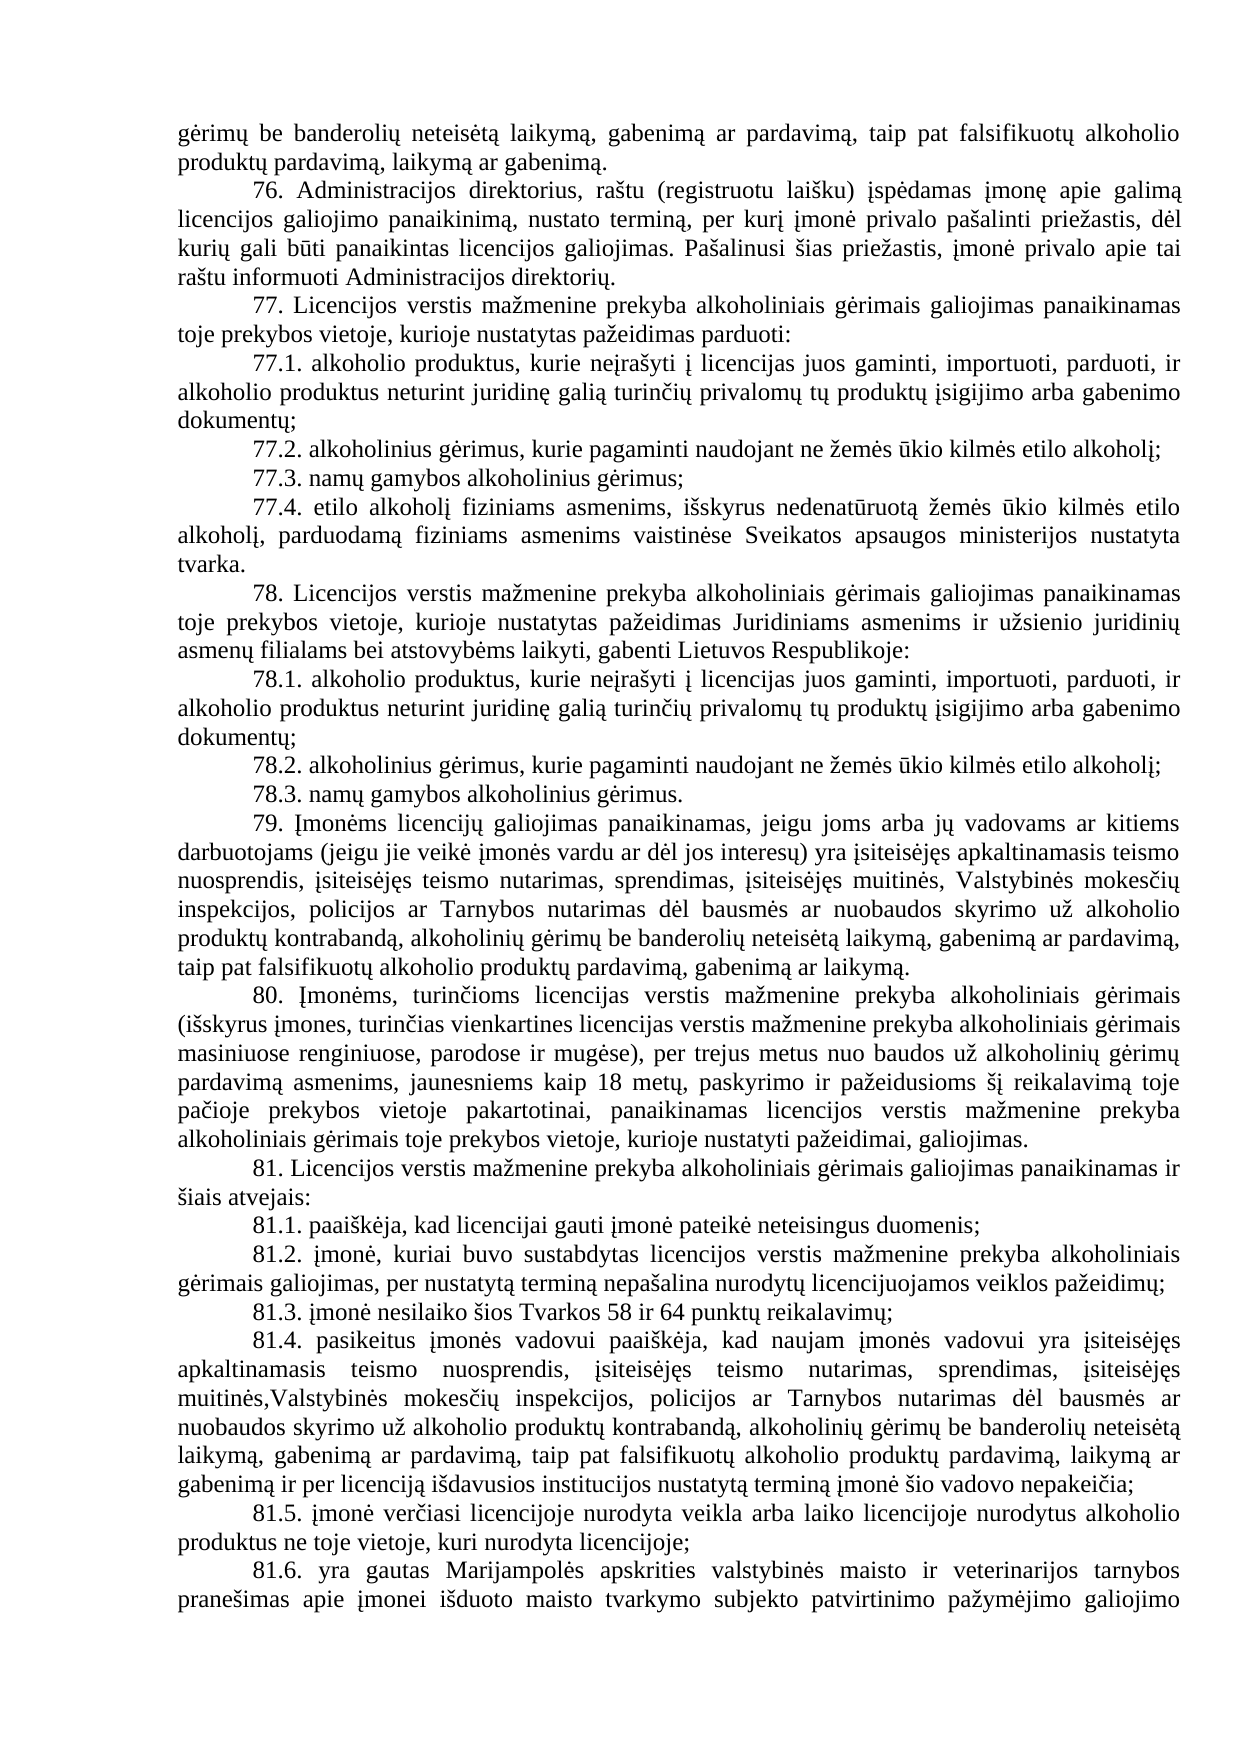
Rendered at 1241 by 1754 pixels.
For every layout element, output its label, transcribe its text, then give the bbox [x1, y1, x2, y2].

text 81.6. yra gautas Marijampolės apskrities valstybinės maisto ir veterinarijos tarnybos pranešimas apie įmonei išduoto maisto tvarkymo subjekto patvirtinimo pažymėjimo galiojimo [177, 1556, 1181, 1613]
text 78.3. namų gamybos alkoholinius gėrimus. [177, 779, 1181, 808]
text 77. Licencijos verstis mažmenine prekyba alkoholiniais gėrimais galiojimas panaikinamas toje prekybos vietoje, kurioje nustatytas pažeidimas parduoti: [177, 291, 1181, 348]
text 78.1. alkoholio produktus, kurie neįrašyti į licencijas juos gaminti, importuoti, parduoti, ir alkoholio produktus neturint juridinę galią turinčių privalomų tų produktų įsigijimo arba gabenimo dokumentų; [177, 664, 1181, 751]
text 78. Licencijos verstis mažmenine prekyba alkoholiniais gėrimais galiojimas panaikinamas toje prekybos vietoje, kurioje nustatytas pažeidimas Juridiniams asmenims ir užsienio juridinių asmenų filialams bei atstovybėms laikyti, gabenti Lietuvos Respublikoje: [177, 578, 1181, 664]
text 81.2. įmonė, kuriai buvo sustabdytas licencijos verstis mažmenine prekyba alkoholiniais gėrimais galiojimas, per nustatytą terminą nepašalina nurodytų licencijuojamos veiklos pažeidimų; [177, 1239, 1181, 1297]
text 81.5. įmonė verčiasi licencijoje nurodyta veikla arba laiko licencijoje nurodytus alkoholio produktus ne toje vietoje, kuri nurodyta licencijoje; [177, 1498, 1181, 1556]
text 76. Administracijos direktorius, raštu (registruotu laišku) įspėdamas įmonę apie galimą licencijos galiojimo panaikinimą, nustato terminą, per kurį įmonė privalo pašalinti priežastis, dėl kurių gali būti panaikintas licencijos galiojimas. Pašalinusi šias priežastis, įmonė privalo apie tai raštu informuoti Administracijos direktorių. [177, 176, 1183, 291]
text 77.1. alkoholio produktus, kurie neįrašyti į licencijas juos gaminti, importuoti, parduoti, ir alkoholio produktus neturint juridinę galią turinčių privalomų tų produktų įsigijimo arba gabenimo dokumentų; [177, 348, 1181, 434]
text 81.4. pasikeitus įmonės vadovui paaiškėja, kad naujam įmonės vadovui yra įsiteisėjęs apkaltinamasis teismo nuosprendis, įsiteisėjęs teismo nutarimas, sprendimas, įsiteisėjęs muitinės,Valstybinės mokesčių inspekcijos, policijos ar Tarnybos nutarimas dėl bausmės ar nuobaudos skyrimo už alkoholio produktų kontrabandą, alkoholinių gėrimų be banderolių neteisėtą laikymą, gabenimą ar pardavimą, taip pat falsifikuotų alkoholio produktų pardavimą, laikymą ar gabenimą ir per licenciją išdavusios institucijos nustatytą terminą įmonė šio vadovo nepakeičia; [177, 1326, 1181, 1498]
text gėrimų be banderolių neteisėtą laikymą, gabenimą ar pardavimą, taip pat falsifikuotų alkoholio produktų pardavimą, laikymą ar gabenimą. [177, 118, 1181, 176]
text 77.2. alkoholinius gėrimus, kurie pagaminti naudojant ne žemės ūkio kilmės etilo alkoholį; [177, 434, 1181, 463]
text 77.3. namų gamybos alkoholinius gėrimus; [177, 463, 1181, 492]
text 79. Įmonėms licencijų galiojimas panaikinamas, jeigu joms arba jų vadovams ar kitiems darbuotojams (jeigu jie veikė įmonės vardu ar dėl jos interesų) yra įsiteisėjęs apkaltinamasis teismo nuosprendis, įsiteisėjęs teismo nutarimas, sprendimas, įsiteisėjęs muitinės, Valstybinės mokesčių inspekcijos, policijos ar Tarnybos nutarimas dėl bausmės ar nuobaudos skyrimo už alkoholio produktų kontrabandą, alkoholinių gėrimų be banderolių neteisėtą laikymą, gabenimą ar pardavimą, taip pat falsifikuotų alkoholio produktų pardavimą, gabenimą ar laikymą. [177, 808, 1181, 981]
text 78.2. alkoholinius gėrimus, kurie pagaminti naudojant ne žemės ūkio kilmės etilo alkoholį; [177, 751, 1181, 779]
text 81.3. įmonė nesilaiko šios Tvarkos 58 ir 64 punktų reikalavimų; [177, 1297, 1181, 1326]
text 80. Įmonėms, turinčioms licencijas verstis mažmenine prekyba alkoholiniais gėrimais (išskyrus įmones, turinčias vienkartines licencijas verstis mažmenine prekyba alkoholiniais gėrimais masiniuose renginiuose, parodose ir mugėse), per trejus metus nuo baudos už alkoholinių gėrimų pardavimą asmenims, jaunesniems kaip 18 metų, paskyrimo ir pažeidusioms šį reikalavimą toje pačioje prekybos vietoje pakartotinai, panaikinamas licencijos verstis mažmenine prekyba alkoholiniais gėrimais toje prekybos vietoje, kurioje nustatyti pažeidimai, galiojimas. [177, 981, 1181, 1153]
text 77.4. etilo alkoholį fiziniams asmenims, išskyrus nedenatūruotą žemės ūkio kilmės etilo alkoholį, parduodamą fiziniams asmenims vaistinėse Sveikatos apsaugos ministerijos nustatyta tvarka. [177, 492, 1181, 578]
text 81.1. paaiškėja, kad licencijai gauti įmonė pateikė neteisingus duomenis; [177, 1211, 1181, 1239]
text 81. Licencijos verstis mažmenine prekyba alkoholiniais gėrimais galiojimas panaikinamas ir šiais atvejais: [177, 1153, 1181, 1211]
